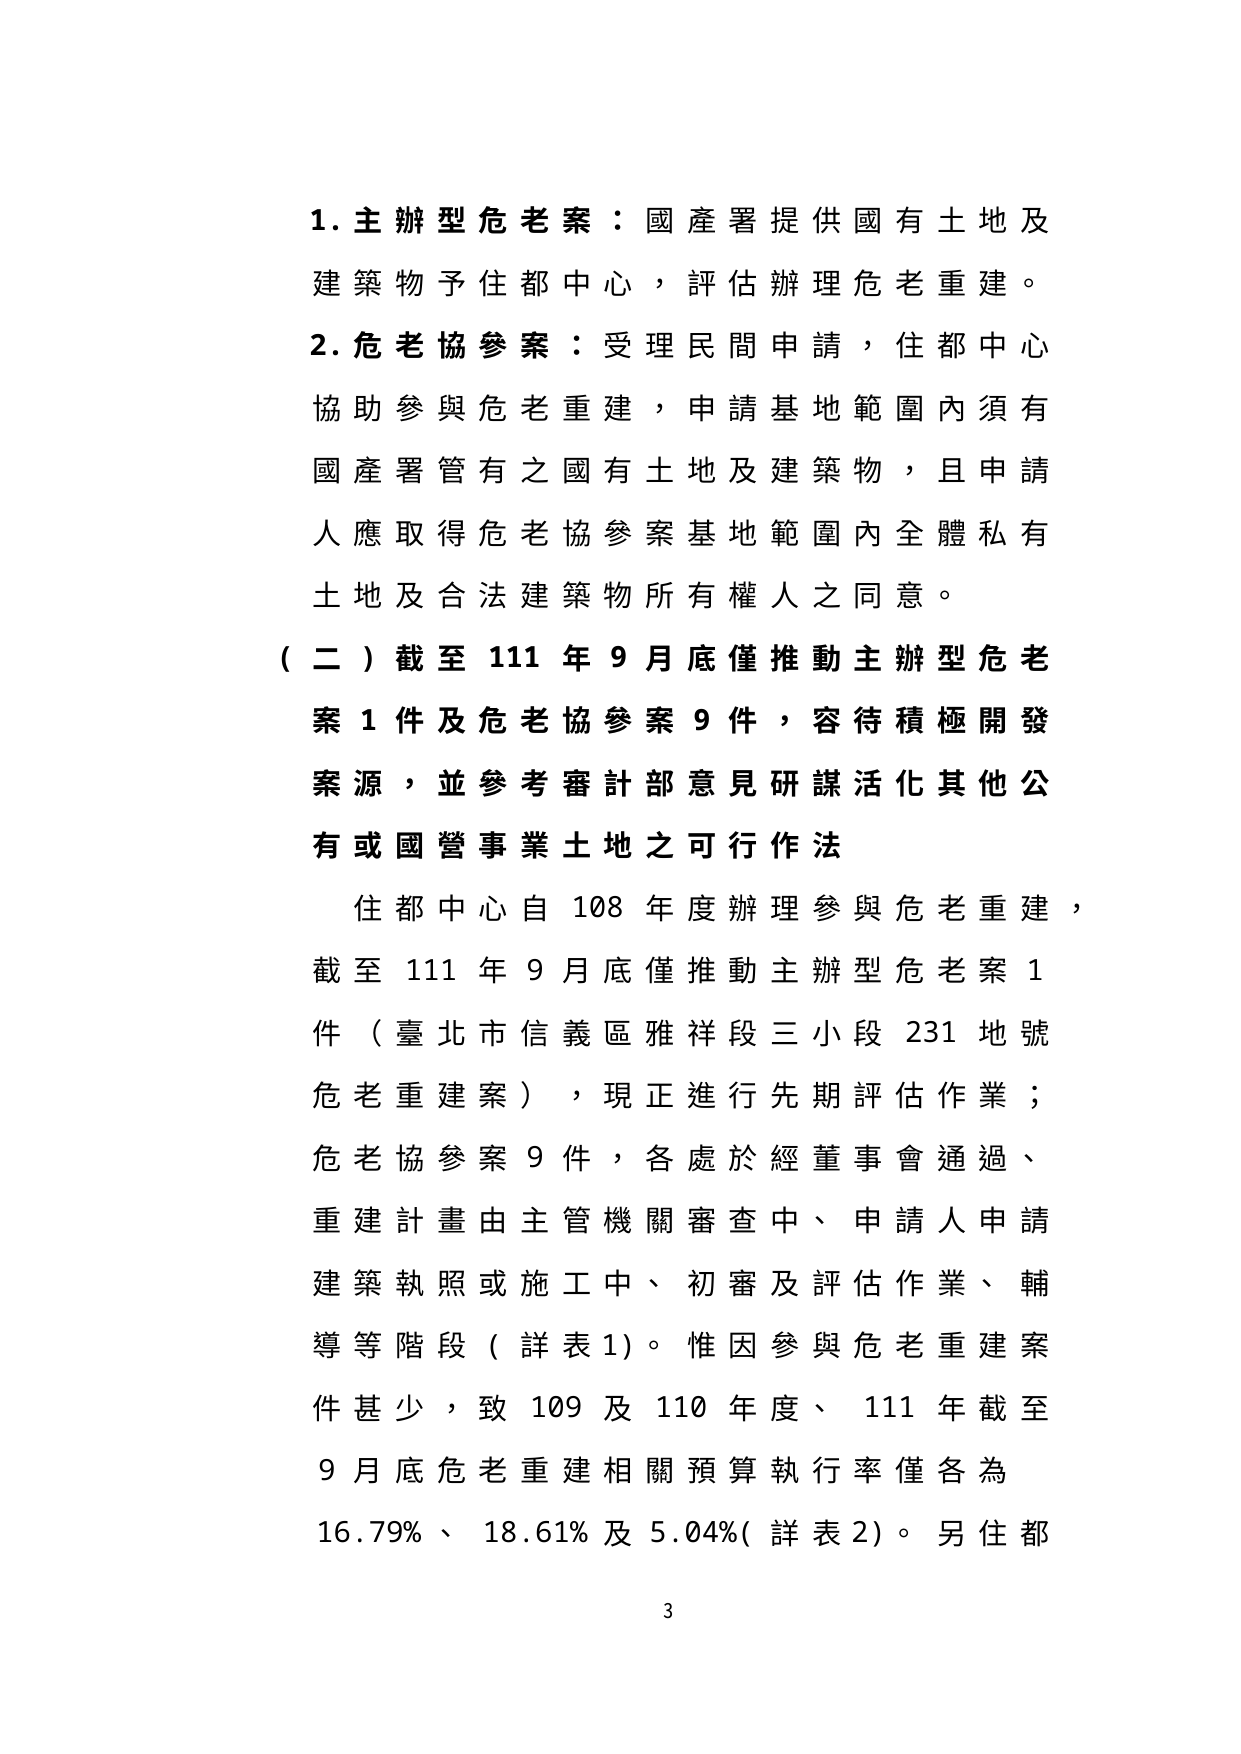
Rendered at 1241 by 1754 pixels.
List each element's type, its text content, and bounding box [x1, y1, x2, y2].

text 2.危老協參案：受理民間申請，住都中心協助參與危老重建，申請基地範圍內須有國產署管有之國有土地及建築物，且申請人應取得危老協參案基地範圍內全體私有土地及合法建築物所有權人之同意。 [269, 302, 1056, 615]
text 1.主辦型危老案：國產署提供國有土地及建築物予住都中心，評估辦理危老重建。 [269, 177, 1056, 302]
text (二)截至111年9月底僅推動主辦型危老案1件及危老協參案9件，容待積極開發案源，並參考審計部意見研謀活化其他公有或國營事業土地之可行作法 [240, 615, 1056, 865]
text 住都中心自108年度辦理參與危老重建，截至111年9月底僅推動主辦型危老案1件（臺北市信義區雅祥段三小段231地號危老重建案），現正進行先期評估作業；危老協參案9件，各處於經董事會通過、重建計畫由主管機關審查中、申請人申請建築執照或施工中、初審及評估作業、輔導等階段(詳表1)。惟因參與危老重建案件甚少，致109及110年度、111年截至9月底危老重建相關預算執行率僅各為16.79%、18.61%及5.04%(詳表2)。另住都中心現行推動危老重建案，主要以國產署管有之國有非公用土地及建築物為對象，容可參考審計部意見衡酌檢討改善，研謀活化其他公有或國營事業土地之可行作法。 [269, 865, 1056, 1552]
